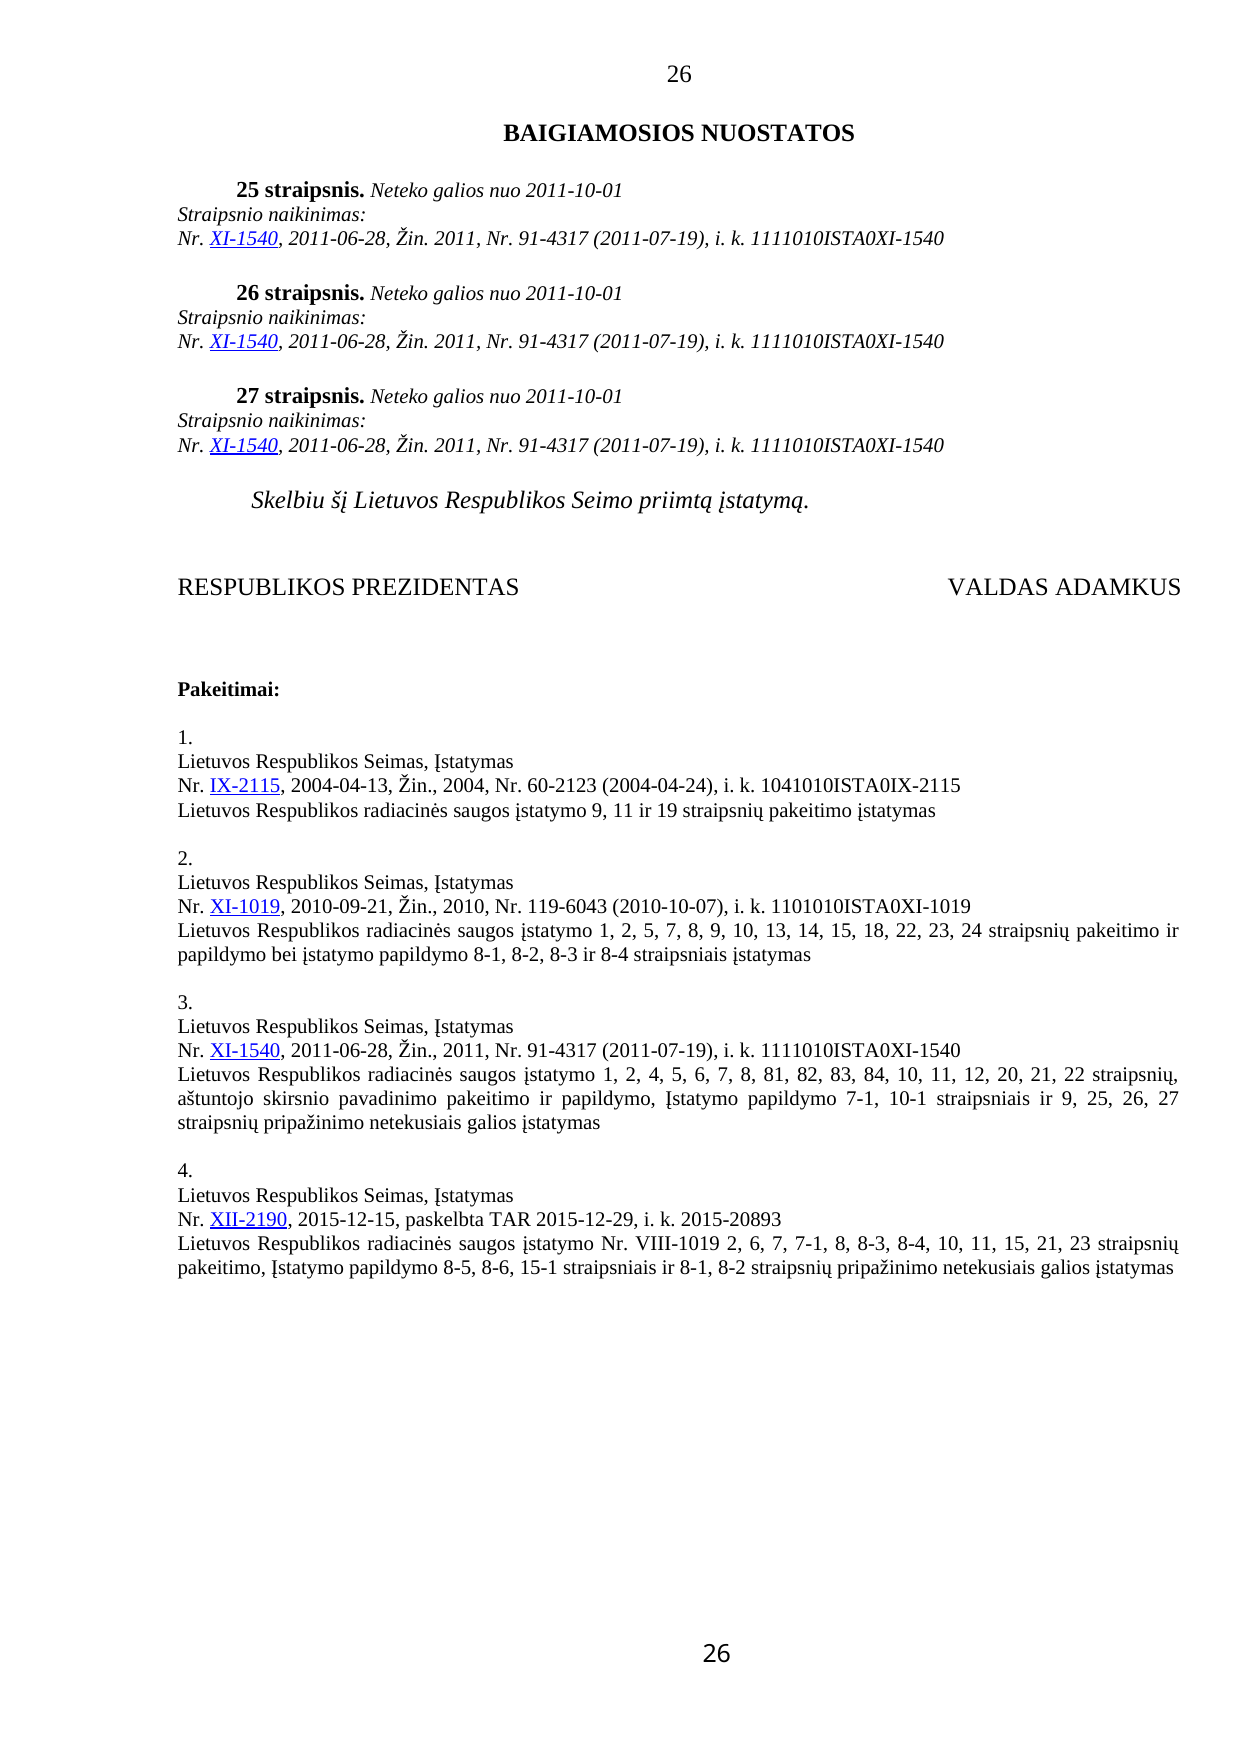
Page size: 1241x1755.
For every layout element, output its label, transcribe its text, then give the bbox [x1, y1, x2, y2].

text Lietuvos Respublikos radiacinės saugos įstatymo Nr. VIII-1019 2, 6, 7, 7-1, 8, 8-3, 8-4, 10, 11, 15, 21, 23 straipsnių pakeitimo, Įstatymo papildymo 8-5, 8-6, 15-1 straipsniais ir 8-1, 8-2 straipsnių pripažinimo netekusiais galios įstatymas [177, 1231, 1181, 1279]
text Lietuvos Respublikos Seimas, Įstatymas [177, 1014, 1181, 1038]
text Pakeitimai: [177, 677, 1181, 701]
text BAIGIAMOSIOS NUOSTATOS [177, 118, 1181, 147]
text Nr. XI-1540, 2011-06-28, Žin., 2011, Nr. 91-4317 (2011-07-19), i. k. 1111010ISTA0XI-1540 [177, 1038, 1181, 1062]
text 27 straipsnis. Neteko galios nuo 2011-10-01 [177, 382, 1181, 408]
text 1. [177, 725, 1181, 749]
text Lietuvos Respublikos Seimas, Įstatymas [177, 1182, 1181, 1207]
text 26 straipsnis. Neteko galios nuo 2011-10-01 [177, 279, 1181, 305]
text Nr. XI-1019, 2010-09-21, Žin., 2010, Nr. 119-6043 (2010-10-07), i. k. 1101010ISTA0XI-1019 [177, 894, 1181, 918]
text Lietuvos Respublikos radiacinės saugos įstatymo 9, 11 ir 19 straipsnių pakeitimo įstatymas [177, 797, 1181, 822]
text Straipsnio naikinimas: [177, 202, 1181, 226]
text RESPUBLIKOS PREZIDENTAS VALDAS ADAMKUS [177, 572, 1181, 600]
text Nr. IX-2115, 2004-04-13, Žin., 2004, Nr. 60-2123 (2004-04-24), i. k. 1041010ISTA0IX-2115 [177, 773, 1181, 797]
text Skelbiu šį Lietuvos Respublikos Seimo priimtą įstatymą. [177, 485, 1181, 514]
text Nr. XI-1540, 2011-06-28, Žin. 2011, Nr. 91-4317 (2011-07-19), i. k. 1111010ISTA0XI-1540 [177, 432, 1181, 457]
text 3. [177, 990, 1181, 1014]
text Nr. XII-2190, 2015-12-15, paskelbta TAR 2015-12-29, i. k. 2015-20893 [177, 1207, 1181, 1231]
text Lietuvos Respublikos Seimas, Įstatymas [177, 749, 1181, 773]
text 2. [177, 846, 1181, 870]
text Lietuvos Respublikos radiacinės saugos įstatymo 1, 2, 5, 7, 8, 9, 10, 13, 14, 15, 18, 22, 23, 24 straipsnių pakeitimo ir papildymo bei įstatymo papildymo 8-1, 8-2, 8-3 ir 8-4 straipsniais įstatymas [177, 918, 1181, 966]
text Nr. XI-1540, 2011-06-28, Žin. 2011, Nr. 91-4317 (2011-07-19), i. k. 1111010ISTA0XI-1540 [177, 226, 1181, 250]
text Nr. XI-1540, 2011-06-28, Žin. 2011, Nr. 91-4317 (2011-07-19), i. k. 1111010ISTA0XI-1540 [177, 329, 1181, 353]
text Lietuvos Respublikos Seimas, Įstatymas [177, 870, 1181, 894]
text 4. [177, 1158, 1181, 1182]
text Straipsnio naikinimas: [177, 305, 1181, 329]
text Lietuvos Respublikos radiacinės saugos įstatymo 1, 2, 4, 5, 6, 7, 8, 81, 82, 83, 84, 10, 11, 12, 20, 21, 22 straipsnių, aštuntojo skirsnio pavadinimo pakeitimo ir papildymo, Įstatymo papildymo 7-1, 10-1 straipsniais ir 9, 25, 26, 27 straipsnių pripažinimo netekusiais galios įstatymas [177, 1062, 1181, 1134]
text 25 straipsnis. Neteko galios nuo 2011-10-01 [177, 176, 1181, 202]
text Straipsnio naikinimas: [177, 408, 1181, 432]
